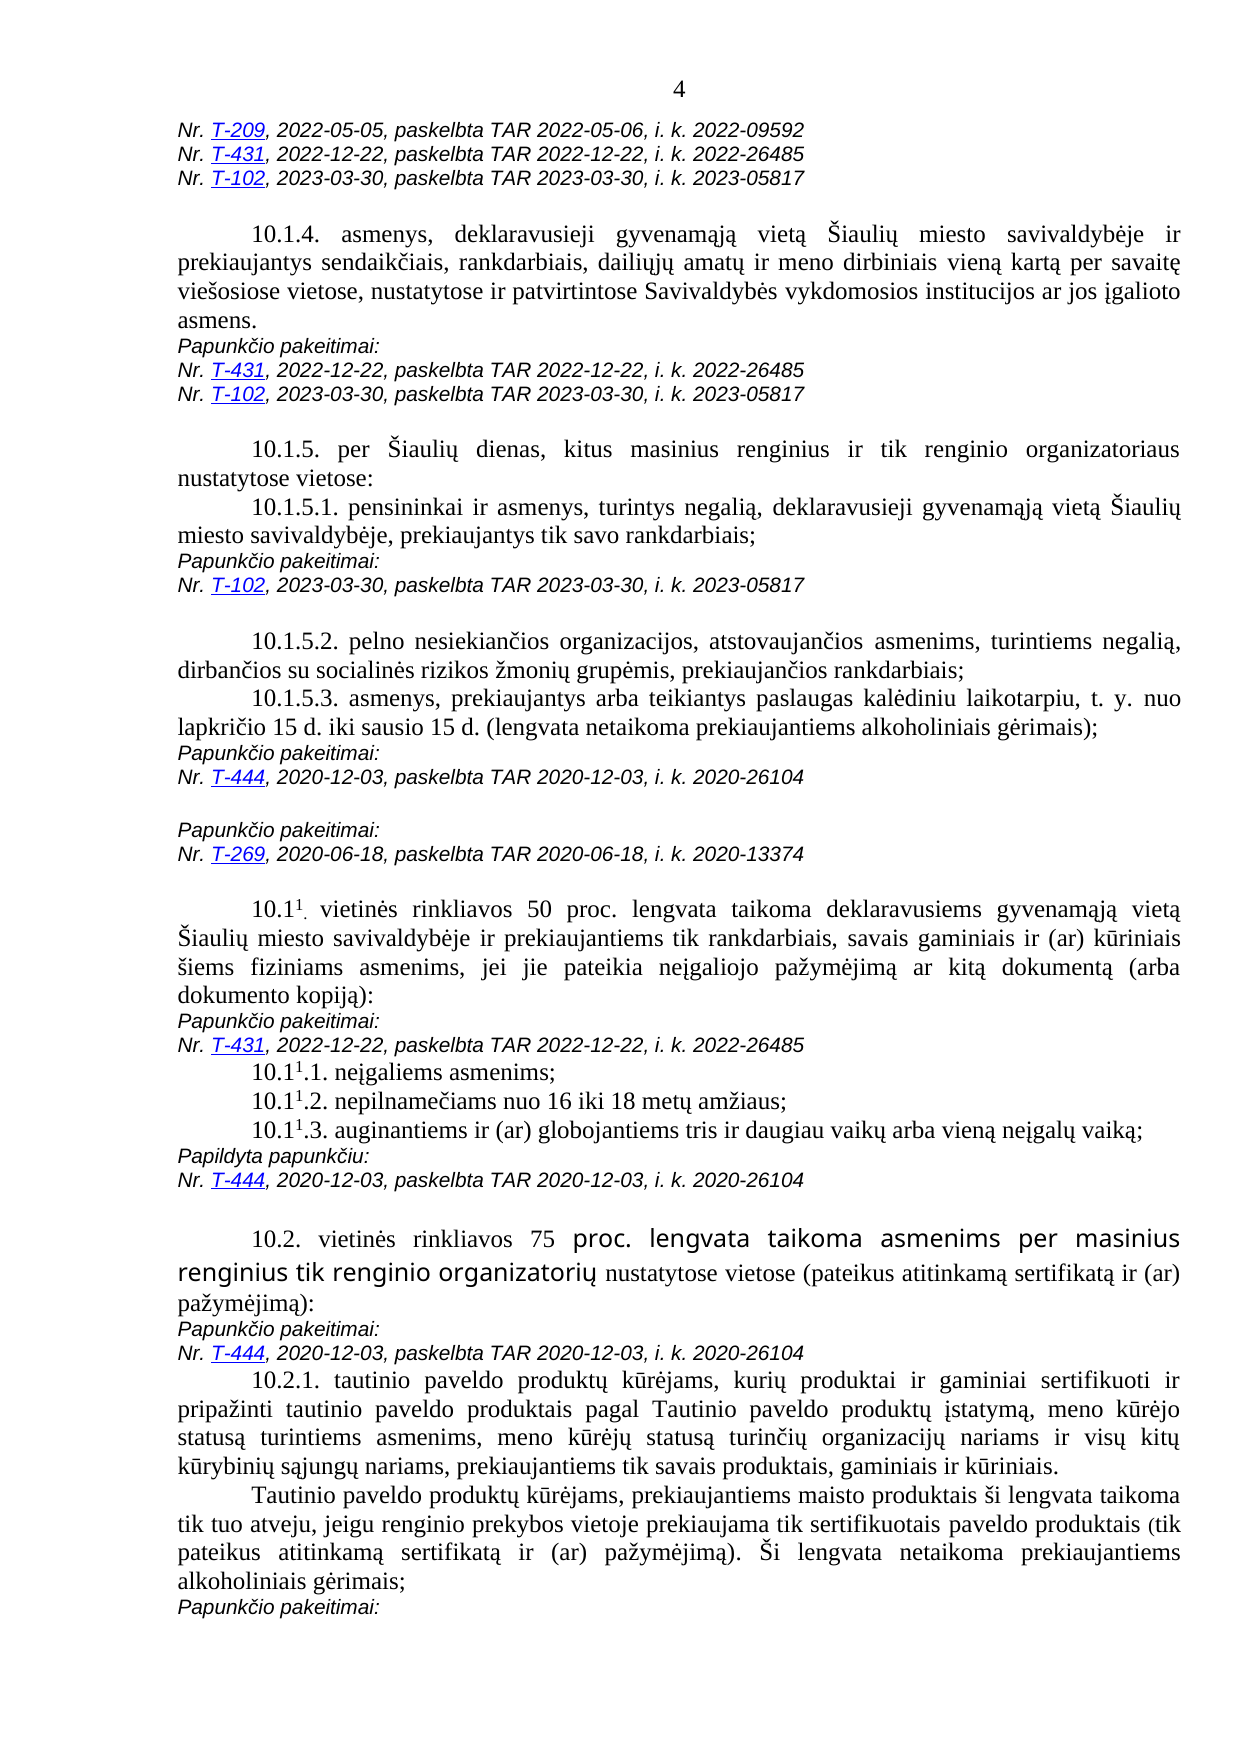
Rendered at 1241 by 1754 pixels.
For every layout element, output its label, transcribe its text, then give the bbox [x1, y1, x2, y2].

text Papunkčio pakeitimai: [177, 741, 1181, 765]
text Papunkčio pakeitimai: [177, 1317, 1181, 1341]
text 10.2. vietinės rinkliavos 75 proc. lengvata taikoma asmenims per masinius renginius tik renginio organizatorių nustatytose vietose (pateikus atitinkamą sertifikatą ir (ar) pažymėjimą): [177, 1220, 1181, 1317]
text Nr. T-209, 2022-05-05, paskelbta TAR 2022-05-06, i. k. 2022-09592 [177, 118, 1181, 142]
text 10.11.3. auginantiems ir (ar) globojantiems tris ir daugiau vaikų arba vieną neįgalų vaiką; [177, 1115, 1181, 1143]
text Nr. T-444, 2020-12-03, paskelbta TAR 2020-12-03, i. k. 2020-26104 [177, 1341, 1181, 1365]
text Nr. T-444, 2020-12-03, paskelbta TAR 2020-12-03, i. k. 2020-26104 [177, 1167, 1181, 1191]
text Papildyta papunkčiu: [177, 1143, 1181, 1167]
text Papunkčio pakeitimai: [177, 334, 1181, 358]
text 10.11.1. neįgaliems asmenims; [177, 1057, 1181, 1086]
text 10.1.5.2. pelno nesiekiančios organizacijos, atstovaujančios asmenims, turintiems negalią, dirbančios su socialinės rizikos žmonių grupėmis, prekiaujančios rankdarbiais; [177, 626, 1181, 683]
text Nr. T-444, 2020-12-03, paskelbta TAR 2020-12-03, i. k. 2020-26104 [177, 765, 1181, 789]
text Tautinio paveldo produktų kūrėjams, prekiaujantiems maisto produktais ši lengvata taikoma tik tuo atveju, jeigu renginio prekybos vietoje prekiaujama tik sertifikuotais paveldo produktais (tik pateikus atitinkamą sertifikatą ir (ar) pažymėjimą). Ši lengvata netaikoma prekiaujantiems alkoholiniais gėrimais; [177, 1480, 1181, 1595]
text 10.11.2. nepilnamečiams nuo 16 iki 18 metų amžiaus; [177, 1086, 1181, 1115]
text Nr. T-431, 2022-12-22, paskelbta TAR 2022-12-22, i. k. 2022-26485 [177, 1033, 1181, 1057]
text Nr. T-431, 2022-12-22, paskelbta TAR 2022-12-22, i. k. 2022-26485 [177, 142, 1181, 166]
text 10.2.1. tautinio paveldo produktų kūrėjams, kurių produktai ir gaminiai sertifikuoti ir pripažinti tautinio paveldo produktais pagal Tautinio paveldo produktų įstatymą, meno kūrėjo statusą turintiems asmenims, meno kūrėjų statusą turinčių organizacijų nariams ir visų kitų kūrybinių sąjungų nariams, prekiaujantiems tik savais produktais, gaminiais ir kūriniais. [177, 1365, 1181, 1480]
text Nr. T-269, 2020-06-18, paskelbta TAR 2020-06-18, i. k. 2020-13374 [177, 842, 1181, 866]
text Papunkčio pakeitimai: [177, 1595, 1181, 1619]
text 10.1.5.1. pensininkai ir asmenys, turintys negalią, deklaravusieji gyvenamąją vietą Šiaulių miesto savivaldybėje, prekiaujantys tik savo rankdarbiais; [177, 492, 1181, 549]
text 10.1.4. asmenys, deklaravusieji gyvenamąją vietą Šiaulių miesto savivaldybėje ir prekiaujantys sendaikčiais, rankdarbiais, dailiųjų amatų ir meno dirbiniais vieną kartą per savaitę viešosiose vietose, nustatytose ir patvirtintose Savivaldybės vykdomosios institucijos ar jos įgalioto asmens. [177, 219, 1181, 334]
text Papunkčio pakeitimai: [177, 818, 1181, 842]
text Nr. T-102, 2023-03-30, paskelbta TAR 2023-03-30, i. k. 2023-05817 [177, 573, 1181, 597]
text 10.11. vietinės rinkliavos 50 proc. lengvata taikoma deklaravusiems gyvenamąją vietą Šiaulių miesto savivaldybėje ir prekiaujantiems tik rankdarbiais, savais gaminiais ir (ar) kūriniais šiems fiziniams asmenims, jei jie pateikia neįgaliojo pažymėjimą ar kitą dokumentą (arba dokumento kopiją): [177, 894, 1181, 1009]
text 10.1.5. per Šiaulių dienas, kitus masinius renginius ir tik renginio organizatoriaus nustatytose vietose: [177, 434, 1181, 492]
text Nr. T-102, 2023-03-30, paskelbta TAR 2023-03-30, i. k. 2023-05817 [177, 382, 1181, 406]
text Papunkčio pakeitimai: [177, 549, 1181, 573]
text Papunkčio pakeitimai: [177, 1009, 1181, 1033]
text 10.1.5.3. asmenys, prekiaujantys arba teikiantys paslaugas kalėdiniu laikotarpiu, t. y. nuo lapkričio 15 d. iki sausio 15 d. (lengvata netaikoma prekiaujantiems alkoholiniais gėrimais); [177, 683, 1181, 741]
text Nr. T-431, 2022-12-22, paskelbta TAR 2022-12-22, i. k. 2022-26485 [177, 358, 1181, 382]
text Nr. T-102, 2023-03-30, paskelbta TAR 2023-03-30, i. k. 2023-05817 [177, 166, 1181, 190]
